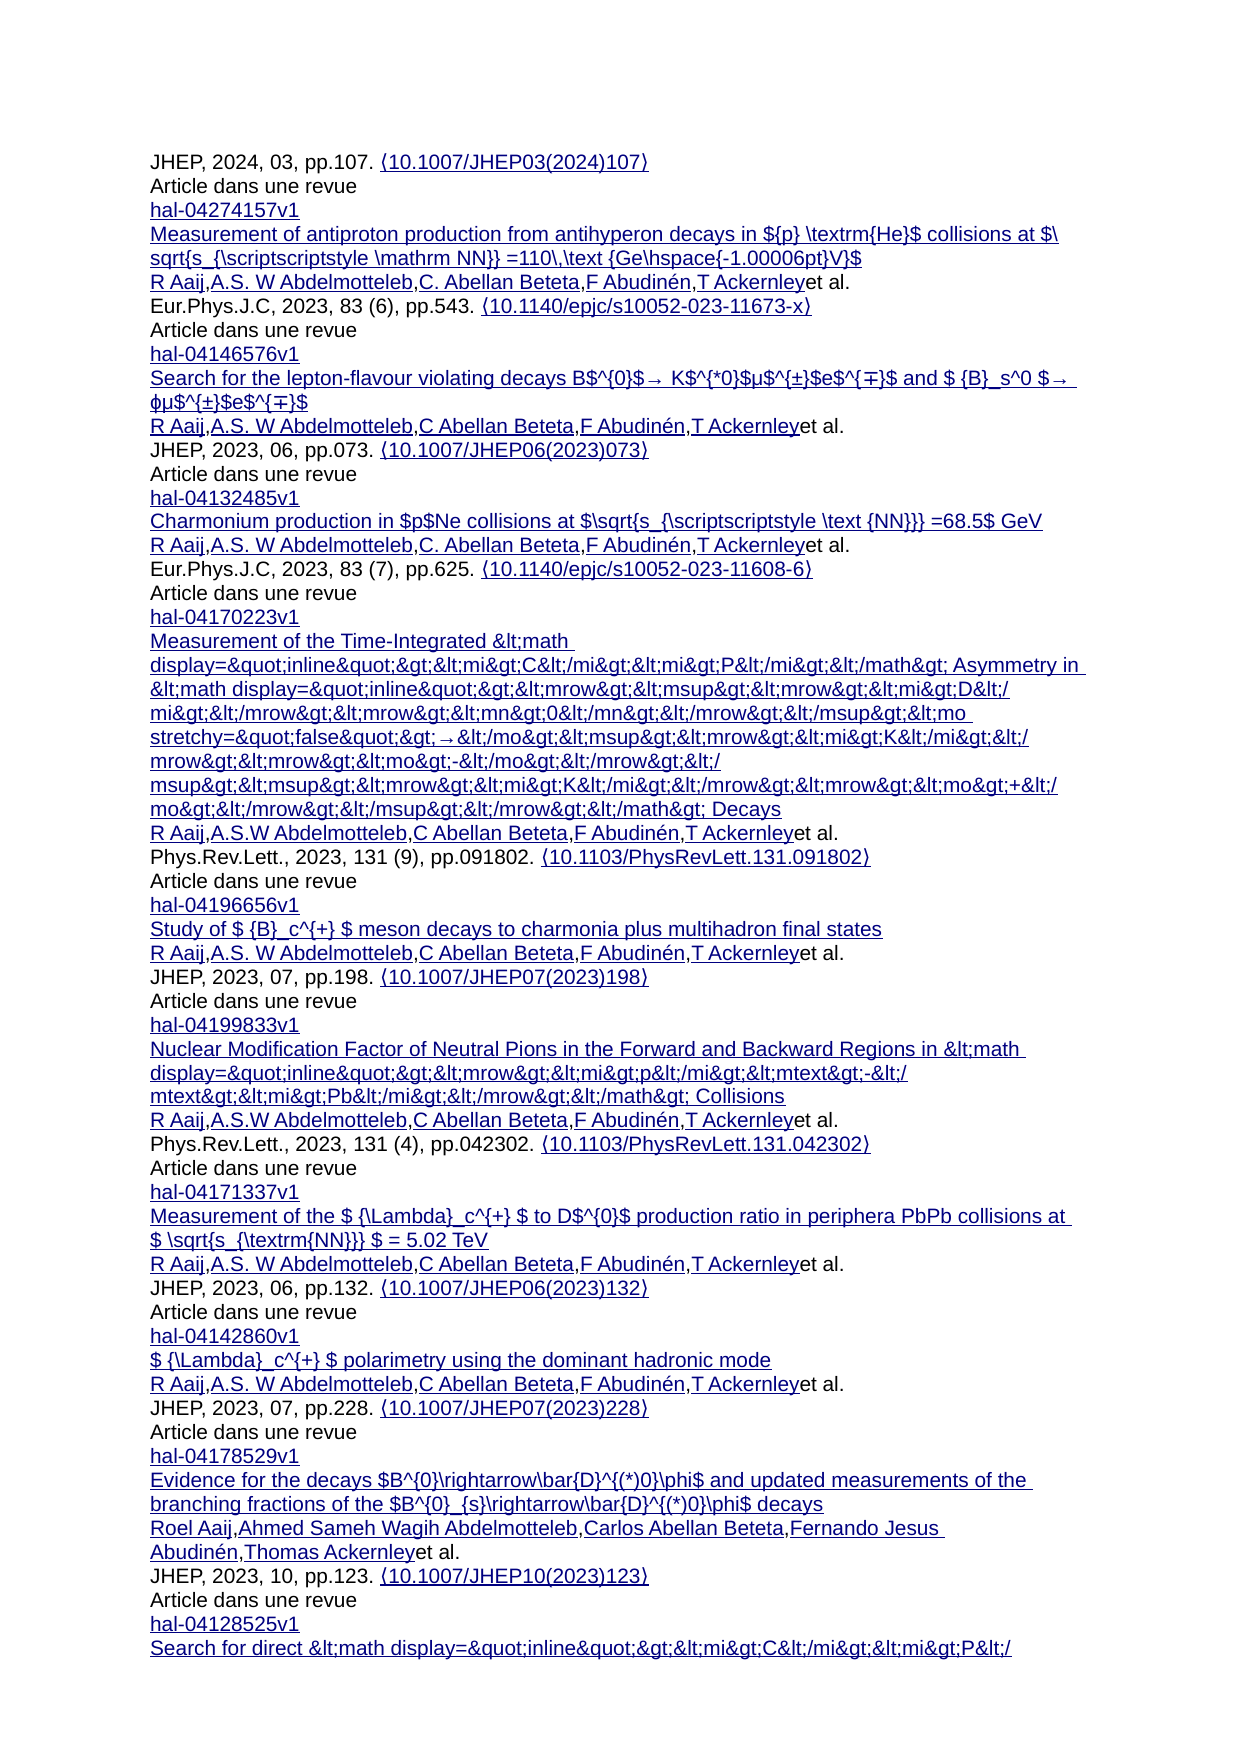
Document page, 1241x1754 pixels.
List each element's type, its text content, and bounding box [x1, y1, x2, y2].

table_cell JHEP, 2024, 03, pp.107. ⟨10.1007/JHEP03(2024)107⟩ Article dans une revue hal-04274157v1 [150, 150, 1090, 222]
table_cell Study of $ {B}_c^{+} $ meson decays to charmonia plus multihadron final states R Aaij,A.S. W Abdelmotteleb,C Abellan Beteta,F Abudinén,T Ackernleyet al. JHEP, 2023, 07, pp.198. ⟨10.1007/JHEP07(2023)198⟩ Article dans une revue hal-04199833v1 [150, 917, 1090, 1036]
table_cell Measurement of the Time-Integrated &lt;math display=&quot;inline&quot;&gt;&lt;mi&gt;C&lt;/mi&gt;&lt;mi&gt;P&lt;/mi&gt;&lt;/math&gt; Asymmetry in &lt;math display=&quot;inline&quot;&gt;&lt;mrow&gt;&lt;msup&gt;&lt;mrow&gt;&lt;mi&gt;D&lt;/mi&gt;&lt;/mrow&gt;&lt;mrow&gt;&lt;mn&gt;0&lt;/mn&gt;&lt;/mrow&gt;&lt;/msup&gt;&lt;mo stretchy=&quot;false&quot;&gt;→&lt;/mo&gt;&lt;msup&gt;&lt;mrow&gt;&lt;mi&gt;K&lt;/mi&gt;&lt;/mrow&gt;&lt;mrow&gt;&lt;mo&gt;-&lt;/mo&gt;&lt;/mrow&gt;&lt;/msup&gt;&lt;msup&gt;&lt;mrow&gt;&lt;mi&gt;K&lt;/mi&gt;&lt;/mrow&gt;&lt;mrow&gt;&lt;mo&gt;+&lt;/mo&gt;&lt;/mrow&gt;&lt;/msup&gt;&lt;/mrow&gt;&lt;/math&gt; Decays R Aaij,A.S.W Abdelmotteleb,C Abellan Beteta,F Abudinén,T Ackernleyet al. Phys.Rev.Lett., 2023, 131 (9), pp.091802. ⟨10.1103/PhysRevLett.131.091802⟩ Article dans une revue hal-04196656v1 [150, 629, 1090, 917]
table_cell Evidence for the decays $B^{0}\rightarrow\bar{D}^{(*)0}\phi$ and updated measurements of the branching fractions of the $B^{0}_{s}\rightarrow\bar{D}^{(*)0}\phi$ decays Roel Aaij,Ahmed Sameh Wagih Abdelmotteleb,Carlos Abellan Beteta,Fernando Jesus Abudinén,Thomas Ackernleyet al. JHEP, 2023, 10, pp.123. ⟨10.1007/JHEP10(2023)123⟩ Article dans une revue hal-04128525v1 [150, 1468, 1090, 1635]
table_cell Search for direct &lt;math display=&quot;inline&quot;&gt;&lt;mi&gt;C&lt;/mi&gt;&lt;mi&gt;P&lt;/ [150, 1635, 1090, 1659]
table_cell Charmonium production in $p$Ne collisions at $\sqrt{s_{\scriptscriptstyle \text {NN}}} =68.5$ GeV R Aaij,A.S. W Abdelmotteleb,C. Abellan Beteta,F Abudinén,T Ackernleyet al. Eur.Phys.J.C, 2023, 83 (7), pp.625. ⟨10.1140/epjc/s10052-023-11608-6⟩ Article dans une revue hal-04170223v1 [150, 509, 1090, 629]
table_cell Measurement of the $ {\Lambda}_c^{+} $ to D$^{0}$ production ratio in periphera PbPb collisions at $ \sqrt{s_{\textrm{NN}}} $ = 5.02 TeV R Aaij,A.S. W Abdelmotteleb,C Abellan Beteta,F Abudinén,T Ackernleyet al. JHEP, 2023, 06, pp.132. ⟨10.1007/JHEP06(2023)132⟩ Article dans une revue hal-04142860v1 [150, 1204, 1090, 1348]
table_cell Nuclear Modification Factor of Neutral Pions in the Forward and Backward Regions in &lt;math display=&quot;inline&quot;&gt;&lt;mrow&gt;&lt;mi&gt;p&lt;/mi&gt;&lt;mtext&gt;-&lt;/mtext&gt;&lt;mi&gt;Pb&lt;/mi&gt;&lt;/mrow&gt;&lt;/math&gt; Collisions R Aaij,A.S.W Abdelmotteleb,C Abellan Beteta,F Abudinén,T Ackernleyet al. Phys.Rev.Lett., 2023, 131 (4), pp.042302. ⟨10.1103/PhysRevLett.131.042302⟩ Article dans une revue hal-04171337v1 [150, 1036, 1090, 1204]
table_cell Search for the lepton-flavour violating decays B$^{0}$→ K$^{*0}$μ$^{±}$e$^{∓}$ and $ {B}_s^0 $→ ϕμ$^{±}$e$^{∓}$ R Aaij,A.S. W Abdelmotteleb,C Abellan Beteta,F Abudinén,T Ackernleyet al. JHEP, 2023, 06, pp.073. ⟨10.1007/JHEP06(2023)073⟩ Article dans une revue hal-04132485v1 [150, 366, 1090, 509]
table_cell $ {\Lambda}_c^{+} $ polarimetry using the dominant hadronic mode R Aaij,A.S. W Abdelmotteleb,C Abellan Beteta,F Abudinén,T Ackernleyet al. JHEP, 2023, 07, pp.228. ⟨10.1007/JHEP07(2023)228⟩ Article dans une revue hal-04178529v1 [150, 1348, 1090, 1468]
table_cell Measurement of antiproton production from antihyperon decays in ${p} \textrm{He}$ collisions at $\sqrt{s_{\scriptscriptstyle \mathrm NN}} =110\,\text {Ge\hspace{-1.00006pt}V}$ R Aaij,A.S. W Abdelmotteleb,C. Abellan Beteta,F Abudinén,T Ackernleyet al. Eur.Phys.J.C, 2023, 83 (6), pp.543. ⟨10.1140/epjc/s10052-023-11673-x⟩ Article dans une revue hal-04146576v1 [150, 222, 1090, 366]
